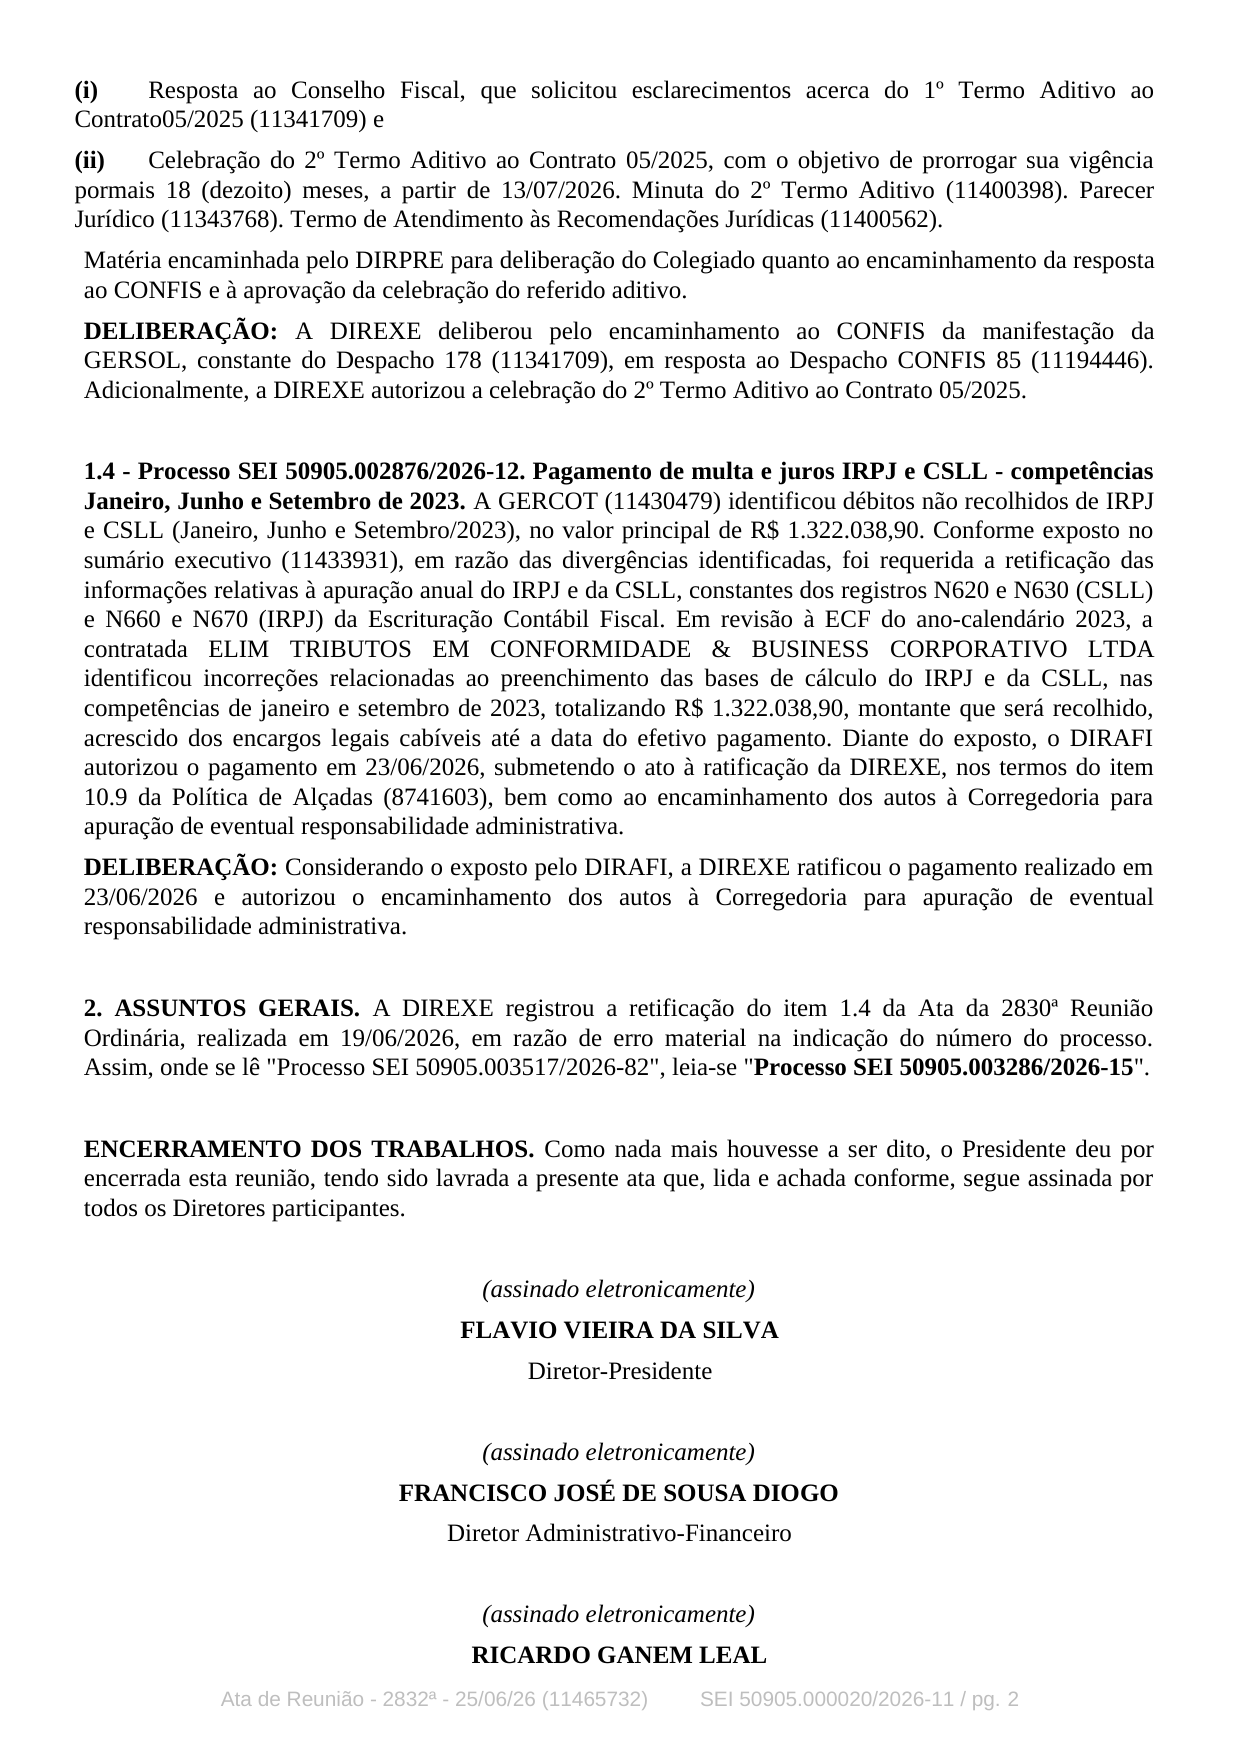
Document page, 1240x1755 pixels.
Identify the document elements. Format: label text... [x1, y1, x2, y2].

text Matéria encaminhada pelo DIRPRE para deliberação do Colegiado quanto ao encaminhamento da resposta ao CONFIS e à aprovação da celebração do referido aditivo. [84, 245, 1155, 304]
text RICARDO GANEM LEAL [74, 1640, 1164, 1669]
list Celebração do 2º Termo Aditivo ao Contrato 05/2025, com o objetivo de prorrogar sua vigência pormais 18 (dezoito) meses, a partir de 13/07/2026. Minuta do 2º Termo Aditivo (11400398). Parecer Jurídico (11343768). Termo de Atendimento às Recomendações Jurídicas (11400562). [74, 145, 1155, 233]
text FLAVIO VIEIRA DA SILVA [74, 1315, 1164, 1344]
text (assinado eletronicamente) [74, 1599, 1165, 1628]
text ENCERRAMENTO DOS TRABALHOS. Como nada mais houvesse a ser dito, o Presidente deu por encerrada esta reunião, tendo sido lavrada a presente ata que, lida e achada conforme, segue assinada por todos os Diretores participantes. [84, 1134, 1155, 1222]
text (assinado eletronicamente) [74, 1437, 1165, 1466]
text DELIBERAÇÃO: Considerando o exposto pelo DIRAFI, a DIREXE ratificou o pagamento realizado em 23/06/2026 e autorizou o encaminhamento dos autos à Corregedoria para apuração de eventual responsabilidade administrativa. [84, 852, 1155, 940]
list Resposta ao Conselho Fiscal, que solicitou esclarecimentos acerca do 1º Termo Aditivo ao Contrato05/2025 (11341709) e [74, 75, 1155, 133]
text FRANCISCO JOSÉ DE SOUSA DIOGO [74, 1478, 1163, 1506]
text Diretor Administrativo-Financeiro [74, 1518, 1164, 1547]
text Diretor-Presidente [74, 1356, 1166, 1384]
text 2. ASSUNTOS GERAIS. A DIREXE registrou a retificação do item 1.4 da Ata da 2830ª Reunião Ordinária, realizada em 19/06/2026, em razão de erro material na indicação do número do processo. Assim, onde se lê "Processo SEI 50905.003517/2026-82", leia-se "Processo SEI 50905.003286/2026-15". [84, 993, 1155, 1081]
text (assinado eletronicamente) [74, 1274, 1165, 1303]
text DELIBERAÇÃO: A DIREXE deliberou pelo encaminhamento ao CONFIS da manifestação da GERSOL, constante do Despacho 178 (11341709), em resposta ao Despacho CONFIS 85 (11194446). Adicionalmente, a DIREXE autorizou a celebração do 2º Termo Aditivo ao Contrato 05/2025. [84, 316, 1155, 404]
text 1.4 - Processo SEI 50905.002876/2026-12. Pagamento de multa e juros IRPJ e CSLL - competências Janeiro, Junho e Setembro de 2023. A GERCOT (11430479) identificou débitos não recolhidos de IRPJ e CSLL (Janeiro, Junho e Setembro/2023), no valor principal de R$ 1.322.038,90. Conforme exposto no sumário executivo (11433931), em razão das divergências identificadas, foi requerida a retificação das informações relativas à apuração anual do IRPJ e da CSLL, constantes dos registros N620 e N630 (CSLL) e N660 e N670 (IRPJ) da Escrituração Contábil Fiscal. Em revisão à ECF do ano-calendário 2023, a contratada ELIM TRIBUTOS EM CONFORMIDADE & BUSINESS CORPORATIVO LTDA identificou incorreções relacionadas ao preenchimento das bases de cálculo do IRPJ e da CSLL, nas competências de janeiro e setembro de 2023, totalizando R$ 1.322.038,90, montante que será recolhido, acrescido dos encargos legais cabíveis até a data do efetivo pagamento. Diante do exposto, o DIRAFI autorizou o pagamento em 23/06/2026, submetendo o ato à ratificação da DIREXE, nos termos do item 10.9 da Política de Alçadas (8741603), bem como ao encaminhamento dos autos à Corregedoria para apuração de eventual responsabilidade administrativa. [84, 456, 1155, 840]
